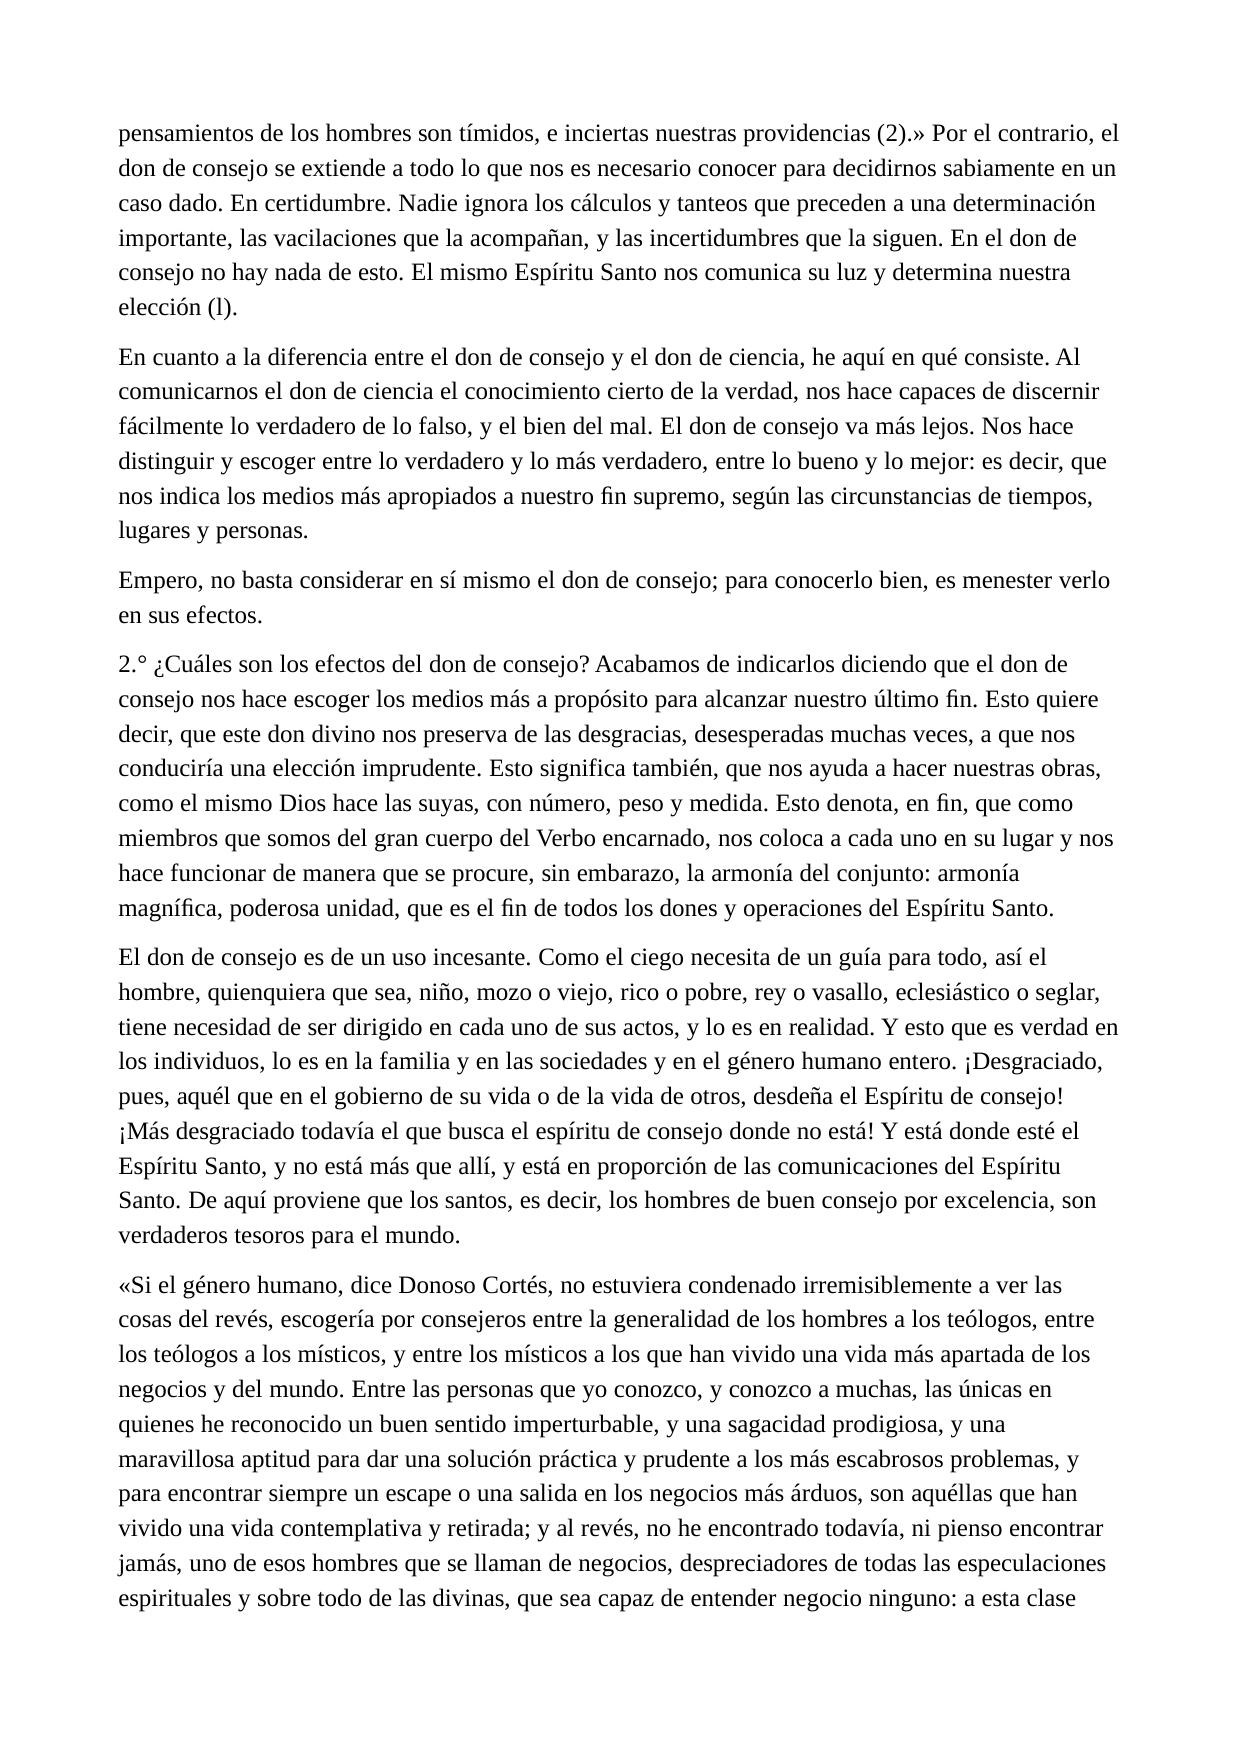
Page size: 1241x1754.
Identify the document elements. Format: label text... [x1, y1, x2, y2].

text pensamientos de los hombres son tímidos, e inciertas nuestras providencias (2).» Por el contrario, el don de consejo se extiende a todo lo que nos es necesario conocer para decidirnos sabiamente en un caso dado. En certidumbre. Nadie ignora los cálculos y tanteos que preceden a una determinación importante, las vacilaciones que la acompañan, y las incertidumbres que la siguen. En el don de consejo no hay nada de esto. El mismo Espíritu Santo nos comunica su luz y determina nuestra elección (l). [118, 118, 1122, 321]
text El don de consejo es de un uso incesante. Como el ciego necesita de un guía para todo, así el hombre, quienquiera que sea, niño, mozo o viejo, rico o pobre, rey o vasallo, eclesiástico o seglar, tiene necesidad de ser dirigido en cada uno de sus actos, y lo es en realidad. Y esto que es verdad en los individuos, lo es en la familia y en las sociedades y en el género humano entero. ¡Desgraciado, pues, aquél que en el gobierno de su vida o de la vida de otros, desdeña el Espíritu de consejo! ¡Más desgraciado todavía el que busca el espíritu de consejo donde no está! Y está donde esté el Espíritu Santo, y no está más que allí, y está en proporción de las comunicaciones del Espíritu Santo. De aquí proviene que los santos, es decir, los hombres de buen consejo por excelencia, son verdaderos tesoros para el mundo. [118, 942, 1122, 1249]
text En cuanto a la diferencia entre el don de consejo y el don de ciencia, he aquí en qué consiste. Al comunicarnos el don de ciencia el conocimiento cierto de la verdad, nos hace capaces de discernir fácilmente lo verdadero de lo falso, y el bien del mal. El don de consejo va más lejos. Nos hace distinguir y escoger entre lo verdadero y lo más verdadero, entre lo bueno y lo mejor: es decir, que nos indica los medios más apropiados a nuestro ﬁn supremo, según las circunstancias de tiempos, lugares y personas. [118, 341, 1122, 544]
text «Si el género humano, dice Donoso Cortés, no estuviera condenado irremisiblemente a ver las cosas del revés, escogería por consejeros entre la generalidad de los hombres a los teólogos, entre los teólogos a los místicos, y entre los místicos a los que han vivido una vida más apartada de los negocios y del mundo. Entre las personas que yo conozco, y conozco a muchas, las únicas en quienes he reconocido un buen sentido imperturbable, y una sagacidad prodigiosa, y una maravillosa aptitud para dar una solución práctica y prudente a los más escabrosos problemas, y para encontrar siempre un escape o una salida en los negocios más árduos, son aquéllas que han vivido una vida contemplativa y retirada; y al revés, no he encontrado todavía, ni pienso encontrar jamás, uno de esos hombres que se llaman de negocios, despreciadores de todas las especulaciones espirituales y sobre todo de las divinas, que sea capaz de entender negocio ninguno: a esta clase [118, 1269, 1122, 1612]
text Empero, no basta considerar en sí mismo el don de consejo; para conocerlo bien, es menester verlo en sus efectos. [118, 565, 1122, 629]
text 2.° ¿Cuáles son los efectos del don de consejo? Acabamos de indicarlos diciendo que el don de consejo nos hace escoger los medios más a propósito para alcanzar nuestro último ﬁn. Esto quiere decir, que este don divino nos preserva de las desgracias, desesperadas muchas veces, a que nos conduciría una elección imprudente. Esto significa también, que nos ayuda a hacer nuestras obras, como el mismo Dios hace las suyas, con número, peso y medida. Esto denota, en ﬁn, que como miembros que somos del gran cuerpo del Verbo encarnado, nos coloca a cada uno en su lugar y nos hace funcionar de manera que se procure, sin embarazo, la armonía del conjunto: armonía magníﬁca, poderosa unidad, que es el ﬁn de todos los dones y operaciones del Espíritu Santo. [118, 649, 1122, 922]
